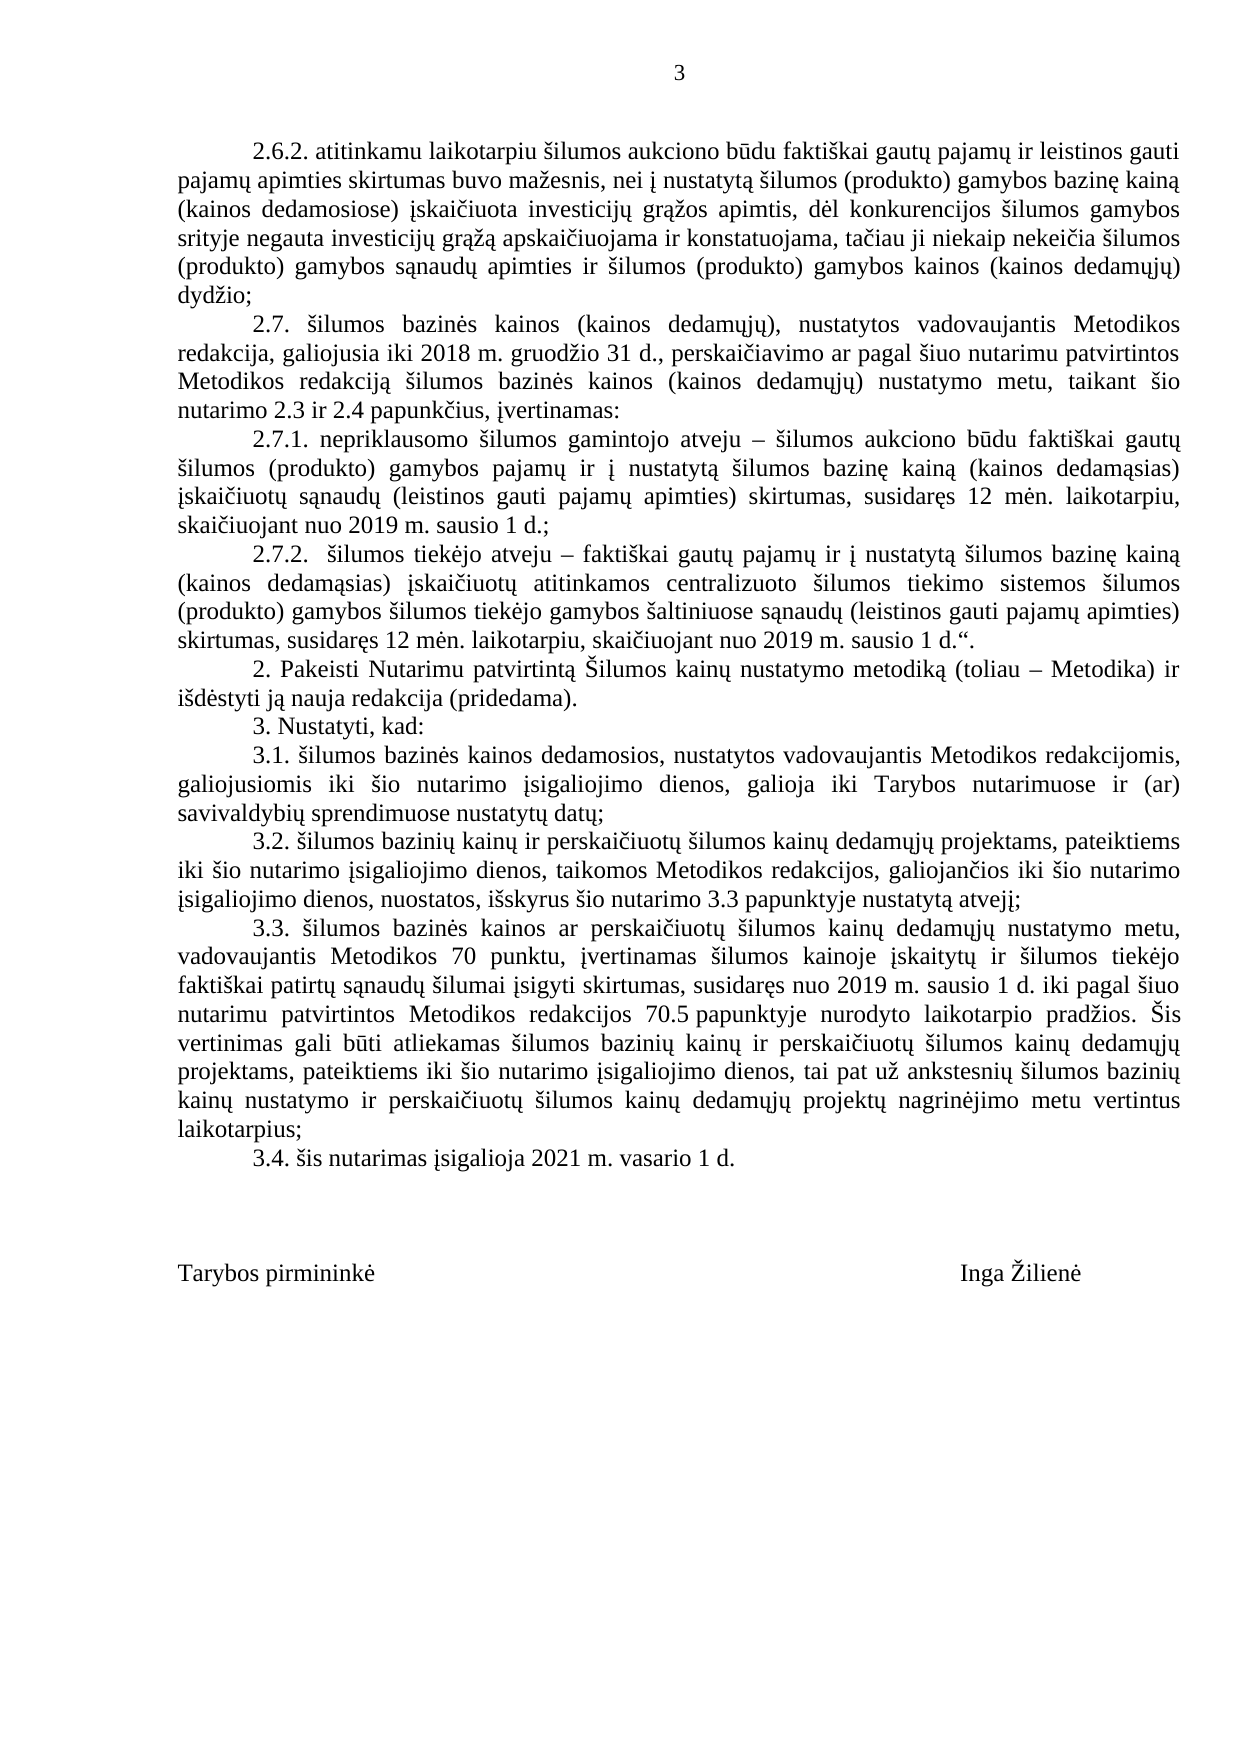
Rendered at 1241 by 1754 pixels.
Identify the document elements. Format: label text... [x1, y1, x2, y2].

text Tarybos pirmininkė Inga Žilienė [177, 1258, 1181, 1286]
text 2.7.1. nepriklausomo šilumos gamintojo atveju – šilumos aukciono būdu faktiškai gautų šilumos (produkto) gamybos pajamų ir į nustatytą šilumos bazinę kainą (kainos dedamąsias) įskaičiuotų sąnaudų (leistinos gauti pajamų apimties) skirtumas, susidaręs 12 mėn. laikotarpiu, skaičiuojant nuo 2019 m. sausio 1 d.; [177, 424, 1181, 539]
text 2.7.2. šilumos tiekėjo atveju – faktiškai gautų pajamų ir į nustatytą šilumos bazinę kainą (kainos dedamąsias) įskaičiuotų atitinkamos centralizuoto šilumos tiekimo sistemos šilumos (produkto) gamybos šilumos tiekėjo gamybos šaltiniuose sąnaudų (leistinos gauti pajamų apimties) skirtumas, susidaręs 12 mėn. laikotarpiu, skaičiuojant nuo 2019 m. sausio 1 d.“. [177, 539, 1181, 654]
text 3.3. šilumos bazinės kainos ar perskaičiuotų šilumos kainų dedamųjų nustatymo metu, vadovaujantis Metodikos 70 punktu, įvertinamas šilumos kainoje įskaitytų ir šilumos tiekėjo faktiškai patirtų sąnaudų šilumai įsigyti skirtumas, susidaręs nuo 2019 m. sausio 1 d. iki pagal šiuo nutarimu patvirtintos Metodikos redakcijos 70.5 papunktyje nurodyto laikotarpio pradžios. Šis vertinimas gali būti atliekamas šilumos bazinių kainų ir perskaičiuotų šilumos kainų dedamųjų projektams, pateiktiems iki šio nutarimo įsigaliojimo dienos, tai pat už ankstesnių šilumos bazinių kainų nustatymo ir perskaičiuotų šilumos kainų dedamųjų projektų nagrinėjimo metu vertintus laikotarpius; [177, 913, 1181, 1143]
text 3. Nustatyti, kad: [177, 711, 1181, 740]
text 3.4. šis nutarimas įsigalioja 2021 m. vasario 1 d. [177, 1143, 1181, 1171]
text 2. Pakeisti Nutarimu patvirtintą Šilumos kainų nustatymo metodiką (toliau – Metodika) ir išdėstyti ją nauja redakcija (pridedama). [177, 654, 1181, 711]
text 2.6.2. atitinkamu laikotarpiu šilumos aukciono būdu faktiškai gautų pajamų ir leistinos gauti pajamų apimties skirtumas buvo mažesnis, nei į nustatytą šilumos (produkto) gamybos bazinę kainą (kainos dedamosiose) įskaičiuota investicijų grąžos apimtis, dėl konkurencijos šilumos gamybos srityje negauta investicijų grąžą apskaičiuojama ir konstatuojama, tačiau ji niekaip nekeičia šilumos (produkto) gamybos sąnaudų apimties ir šilumos (produkto) gamybos kainos (kainos dedamųjų) dydžio; [177, 136, 1181, 309]
text 3.2. šilumos bazinių kainų ir perskaičiuotų šilumos kainų dedamųjų projektams, pateiktiems iki šio nutarimo įsigaliojimo dienos, taikomos Metodikos redakcijos, galiojančios iki šio nutarimo įsigaliojimo dienos, nuostatos, išskyrus šio nutarimo 3.3 papunktyje nustatytą atvejį; [177, 826, 1181, 913]
text 3.1. šilumos bazinės kainos dedamosios, nustatytos vadovaujantis Metodikos redakcijomis, galiojusiomis iki šio nutarimo įsigaliojimo dienos, galioja iki Tarybos nutarimuose ir (ar) savivaldybių sprendimuose nustatytų datų; [177, 740, 1181, 826]
text 2.7. šilumos bazinės kainos (kainos dedamųjų), nustatytos vadovaujantis Metodikos redakcija, galiojusia iki 2018 m. gruodžio 31 d., perskaičiavimo ar pagal šiuo nutarimu patvirtintos Metodikos redakciją šilumos bazinės kainos (kainos dedamųjų) nustatymo metu, taikant šio nutarimo 2.3 ir 2.4 papunkčius, įvertinamas: [177, 309, 1181, 424]
